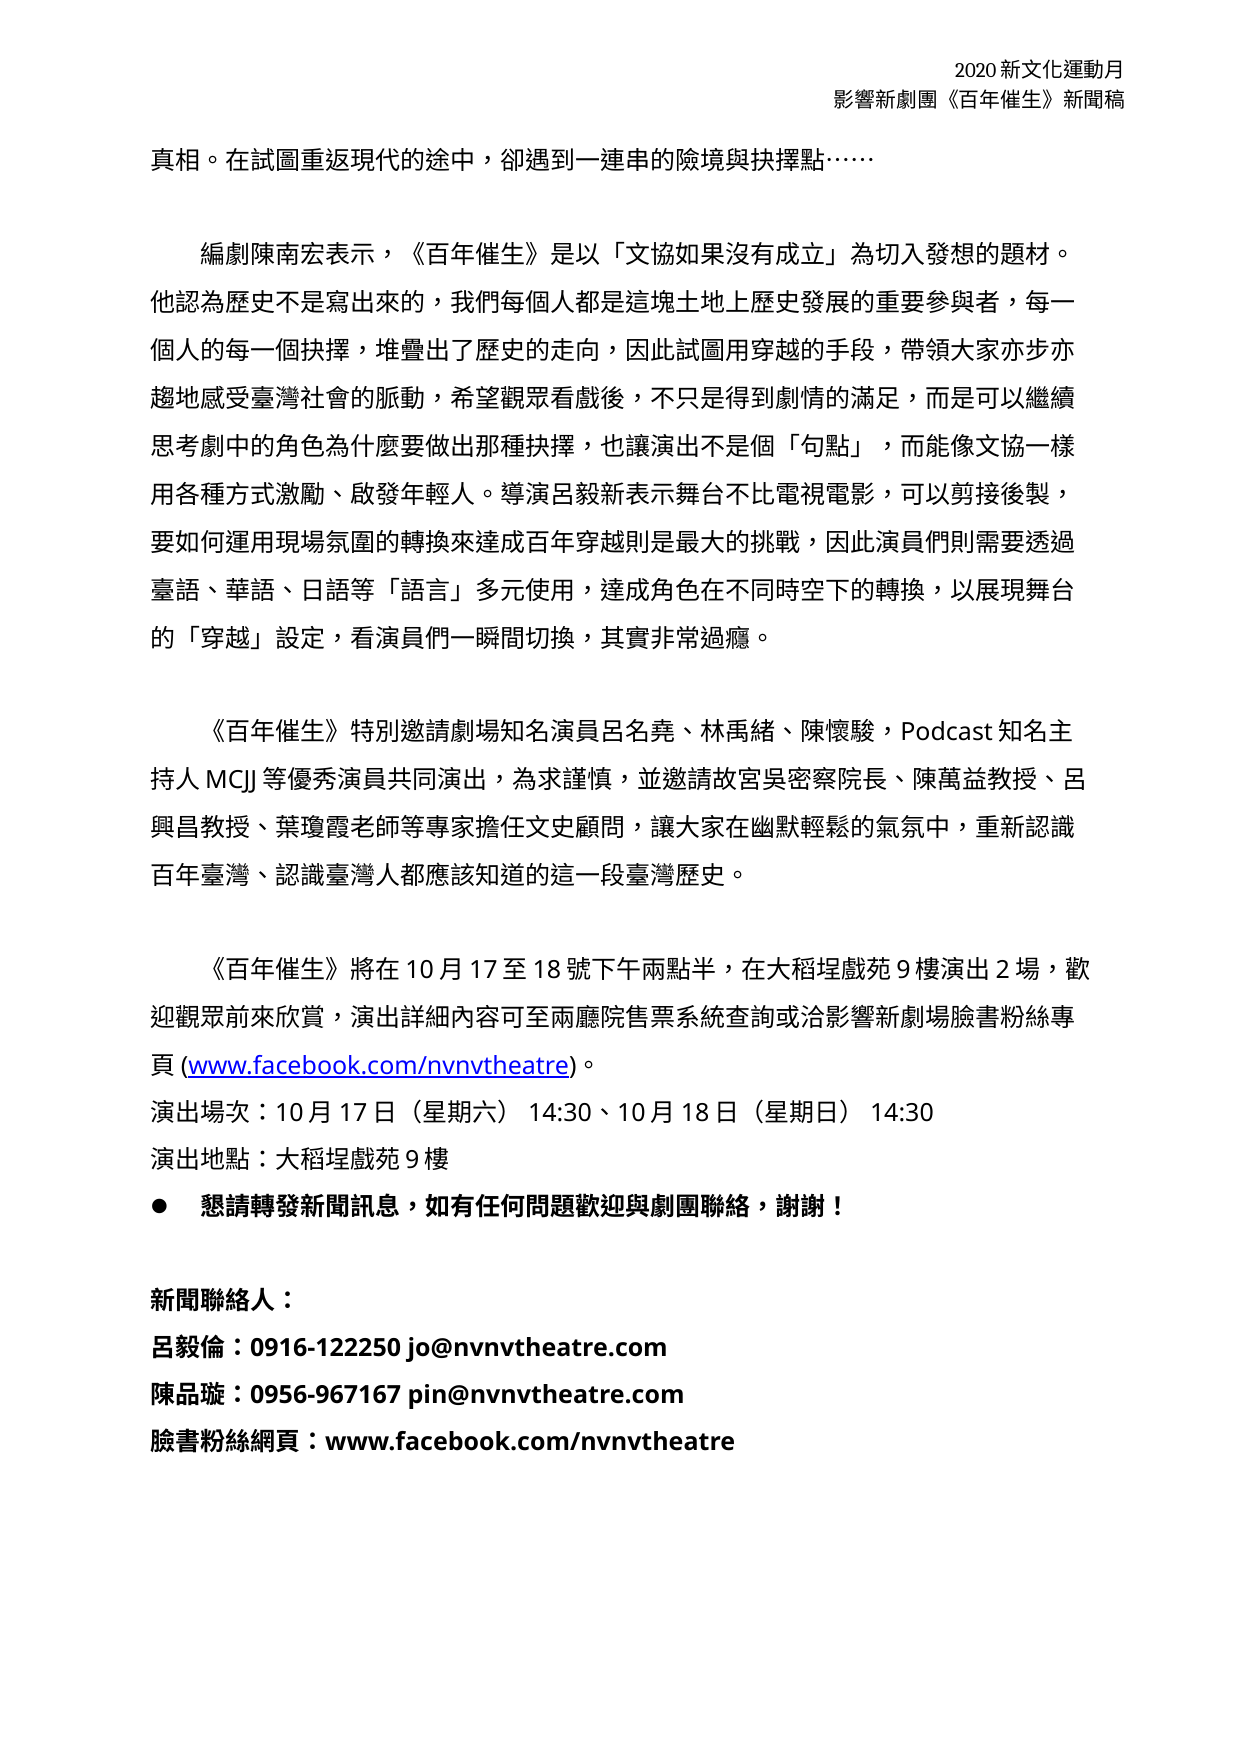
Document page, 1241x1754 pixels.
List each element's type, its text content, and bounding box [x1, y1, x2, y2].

text 編劇陳南宏表示，《百年催生》是以「文協如果沒有成立」為切入發想的題材。他認為歷史不是寫出來的，我們每個人都是這塊土地上歷史發展的重要參與者，每一個人的每一個抉擇，堆疊出了歷史的走向，因此試圖用穿越的手段，帶領大家亦步亦趨地感受臺灣社會的脈動，希望觀眾看戲後，不只是得到劇情的滿足，而是可以繼續思考劇中的角色為什麼要做出那種抉擇，也讓演出不是個「句點」，而能像文協一樣用各種方式激勵、啟發年輕人。導演呂毅新表示舞台不比電視電影，可以剪接後製，要如何運用現場氛圍的轉換來達成百年穿越則是最大的挑戰，因此演員們則需要透過臺語、華語、日語等「語言」多元使用，達成角色在不同時空下的轉換，以展現舞台的「穿越」設定，看演員們一瞬間切換，其實非常過癮。 [150, 224, 1090, 649]
list 懇請轉發新聞訊息，如有任何問題歡迎與劇團聯絡，謝謝！ [150, 1176, 1090, 1217]
text 新聞聯絡人： [150, 1269, 1090, 1311]
text 演出地點：大稻埕戲苑9樓 [150, 1128, 1090, 1170]
text 《百年催生》特別邀請劇場知名演員呂名堯、林禹緒、陳懷駿，Podcast知名主持人MCJJ等優秀演員共同演出，為求謹慎，並邀請故宮吳密察院長、陳萬益教授、呂興昌教授、葉瓊霞老師等專家擔任文史顧問，讓大家在幽默輕鬆的氣氛中，重新認識百年臺灣、認識臺灣人都應該知道的這一段臺灣歷史。 [150, 701, 1090, 886]
text 演出場次：10月17日（星期六） 14:30、10月18日（星期日） 14:30 [150, 1081, 1090, 1123]
text 真相。在試圖重返現代的途中，卻遇到一連串的險境與抉擇點…… [150, 130, 1090, 171]
text 《百年催生》將在10月17至18號下午兩點半，在大稻埕戲苑9樓演出2場，歡迎觀眾前來欣賞，演出詳細內容可至兩廳院售票系統查詢或洽影響新劇場臉書粉絲專頁 (www.facebook.com/nvnvtheatre)。 [150, 938, 1090, 1076]
text 呂毅倫：0916-122250 jo@nvnvtheatre.com [150, 1316, 1090, 1358]
text 陳品璇：0956-967167 pin@nvnvtheatre.com [150, 1363, 1090, 1405]
text 臉書粉絲網頁：www.facebook.com/nvnvtheatre [150, 1411, 1090, 1452]
